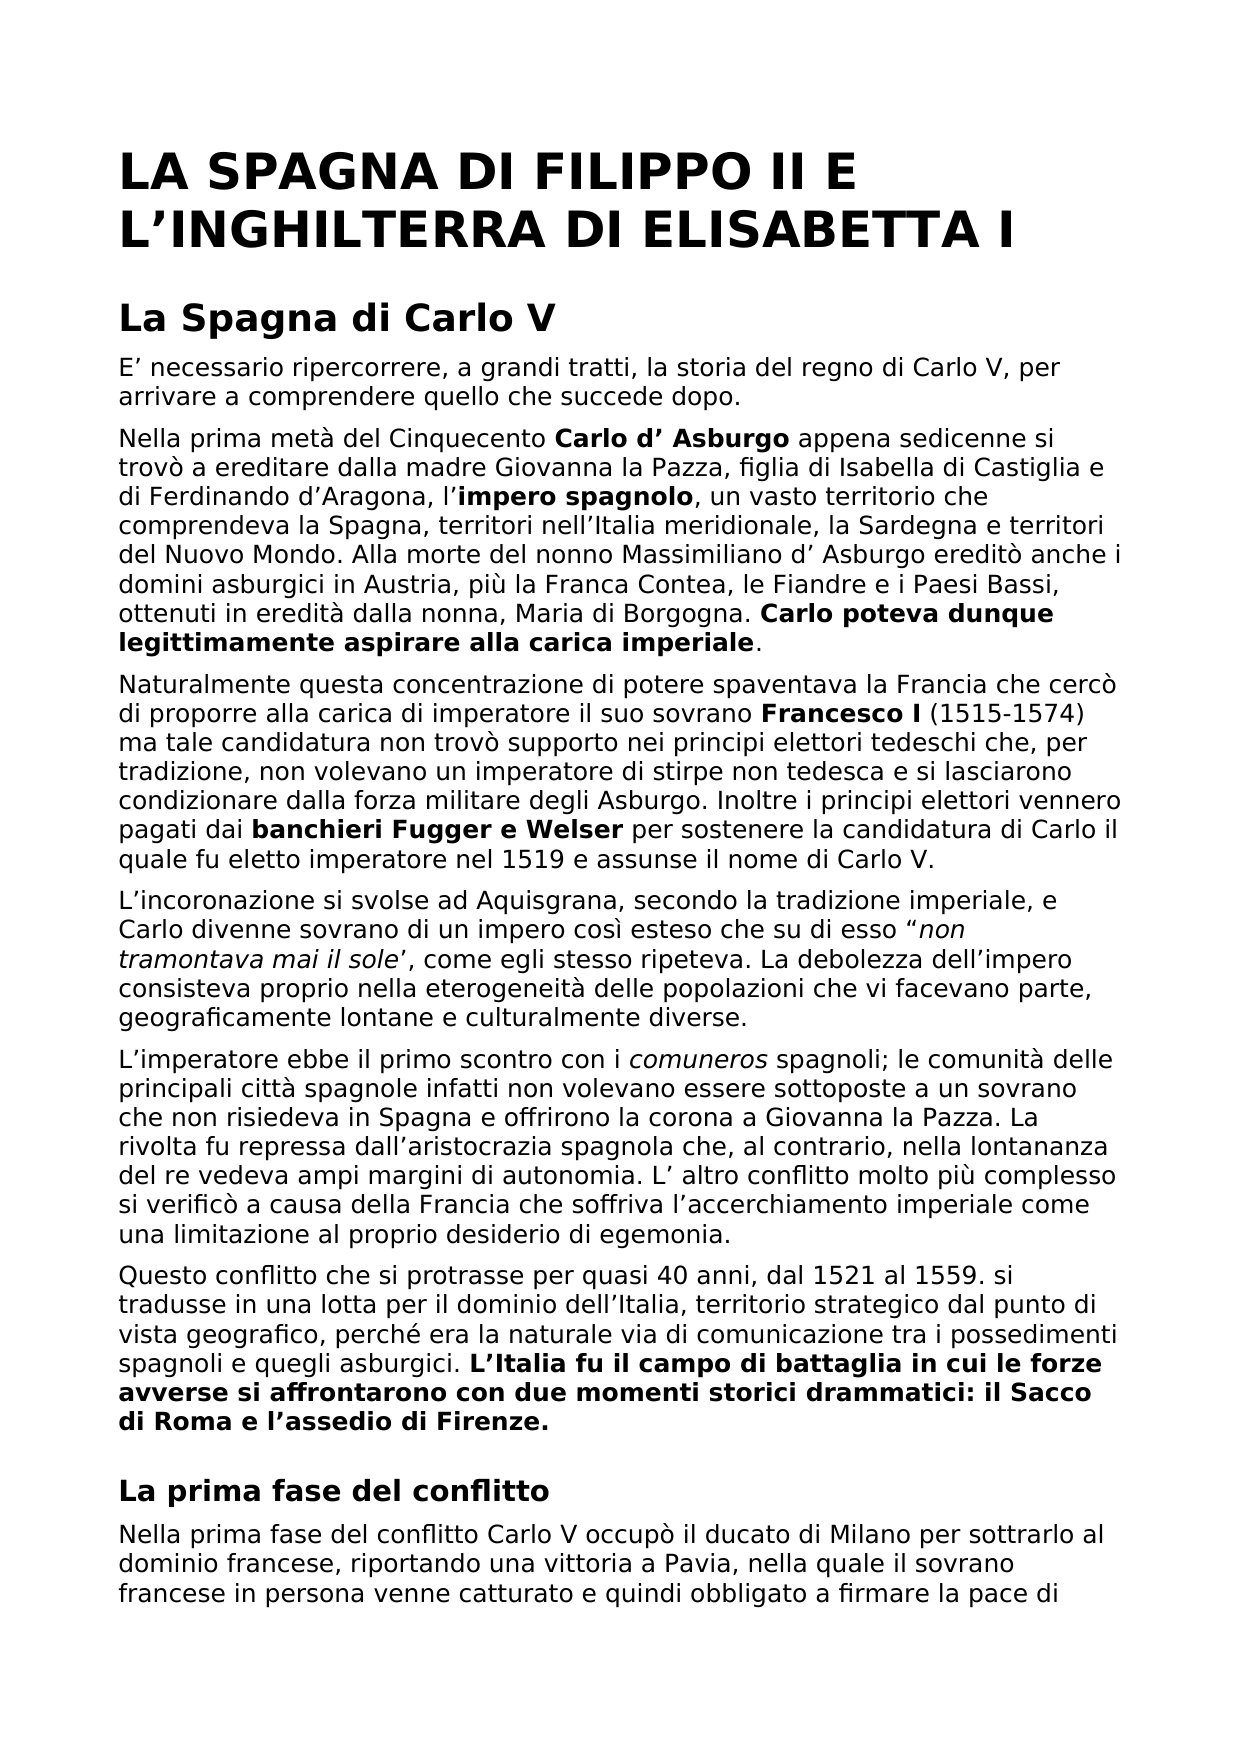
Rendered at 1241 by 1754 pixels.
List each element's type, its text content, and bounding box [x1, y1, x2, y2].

text Nella prima metà del Cinquecento Carlo d’ Asburgo appena sedicenne si trovò a ereditare dalla madre Giovanna la Pazza, figlia di Isabella di Castiglia e di Ferdinando d’Aragona, l’impero spagnolo, un vasto territorio che comprendeva la Spagna, territori nell’Italia meridionale, la Sardegna e territori del Nuovo Mondo. Alla morte del nonno Massimiliano d’ Asburgo ereditò anche i domini asburgici in Austria, più la Franca Contea, le Fiandre e i Paesi Bassi, ottenuti in eredità dalla nonna, Maria di Borgogna. Carlo poteva dunque legittimamente aspirare alla carica imperiale. [118, 424, 1122, 657]
text L’incoronazione si svolse ad Aquisgrana, secondo la tradizione imperiale, e Carlo divenne sovrano di un impero così esteso che su di esso “non tramontava mai il sole’, come egli stesso ripeteva. La debolezza dell’impero consisteva proprio nella eterogeneità delle popolazioni che vi facevano parte, geograficamente lontane e culturalmente diverse. [118, 887, 1122, 1032]
subtitle La Spagna di Carlo V [118, 297, 1122, 341]
text E’ necessario ripercorrere, a grandi tratti, la storia del regno di Carlo V, per arrivare a comprendere quello che succede dopo. [118, 353, 1122, 412]
text Naturalmente questa concentrazione di potere spaventava la Francia che cercò di proporre alla carica di imperatore il suo sovrano Francesco I (1515-1574) ma tale candidatura non trovò supporto nei principi elettori tedeschi che, per tradizione, non volevano un imperatore di stirpe non tedesca e si lasciarono condizionare dalla forza militare degli Asburgo. Inoltre i principi elettori vennero pagati dai banchieri Fugger e Welser per sostenere la candidatura di Carlo il quale fu eletto imperatore nel 1519 e assunse il nome di Carlo V. [118, 670, 1122, 874]
text Nella prima fase del conflitto Carlo V occupò il ducato di Milano per sottrarlo al dominio francese, riportando una vittoria a Pavia, nella quale il sovrano francese in persona venne catturato e quindi obbligato a firmare la pace di [118, 1521, 1122, 1608]
text Questo conflitto che si protrasse per quasi 40 anni, dal 1521 al 1559. si tradusse in una lotta per il dominio dell’Italia, territorio strategico dal punto di vista geografico, perché era la naturale via di comunicazione tra i possedimenti spagnoli e quegli asburgici. L’Italia fu il campo di battaglia in cui le forze avverse si affrontarono con due momenti storici drammatici: il Sacco di Roma e l’assedio di Firenze. [118, 1262, 1122, 1437]
subtitle La prima fase del conflitto [118, 1474, 1122, 1508]
subtitle LA SPAGNA DI FILIPPO II E L’INGHILTERRA DI ELISABETTA I [118, 143, 1122, 259]
text L’imperatore ebbe il primo scontro con i comuneros spagnoli; le comunità delle principali città spagnole infatti non volevano essere sottoposte a un sovrano che non risiedeva in Spagna e offrirono la corona a Giovanna la Pazza. La rivolta fu repressa dall’aristocrazia spagnola che, al contrario, nella lontananza del re vedeva ampi margini di autonomia. L’ altro conflitto molto più complesso si verificò a causa della Francia che soffriva l’accerchiamento imperiale come una limitazione al proprio desiderio di egemonia. [118, 1045, 1122, 1249]
